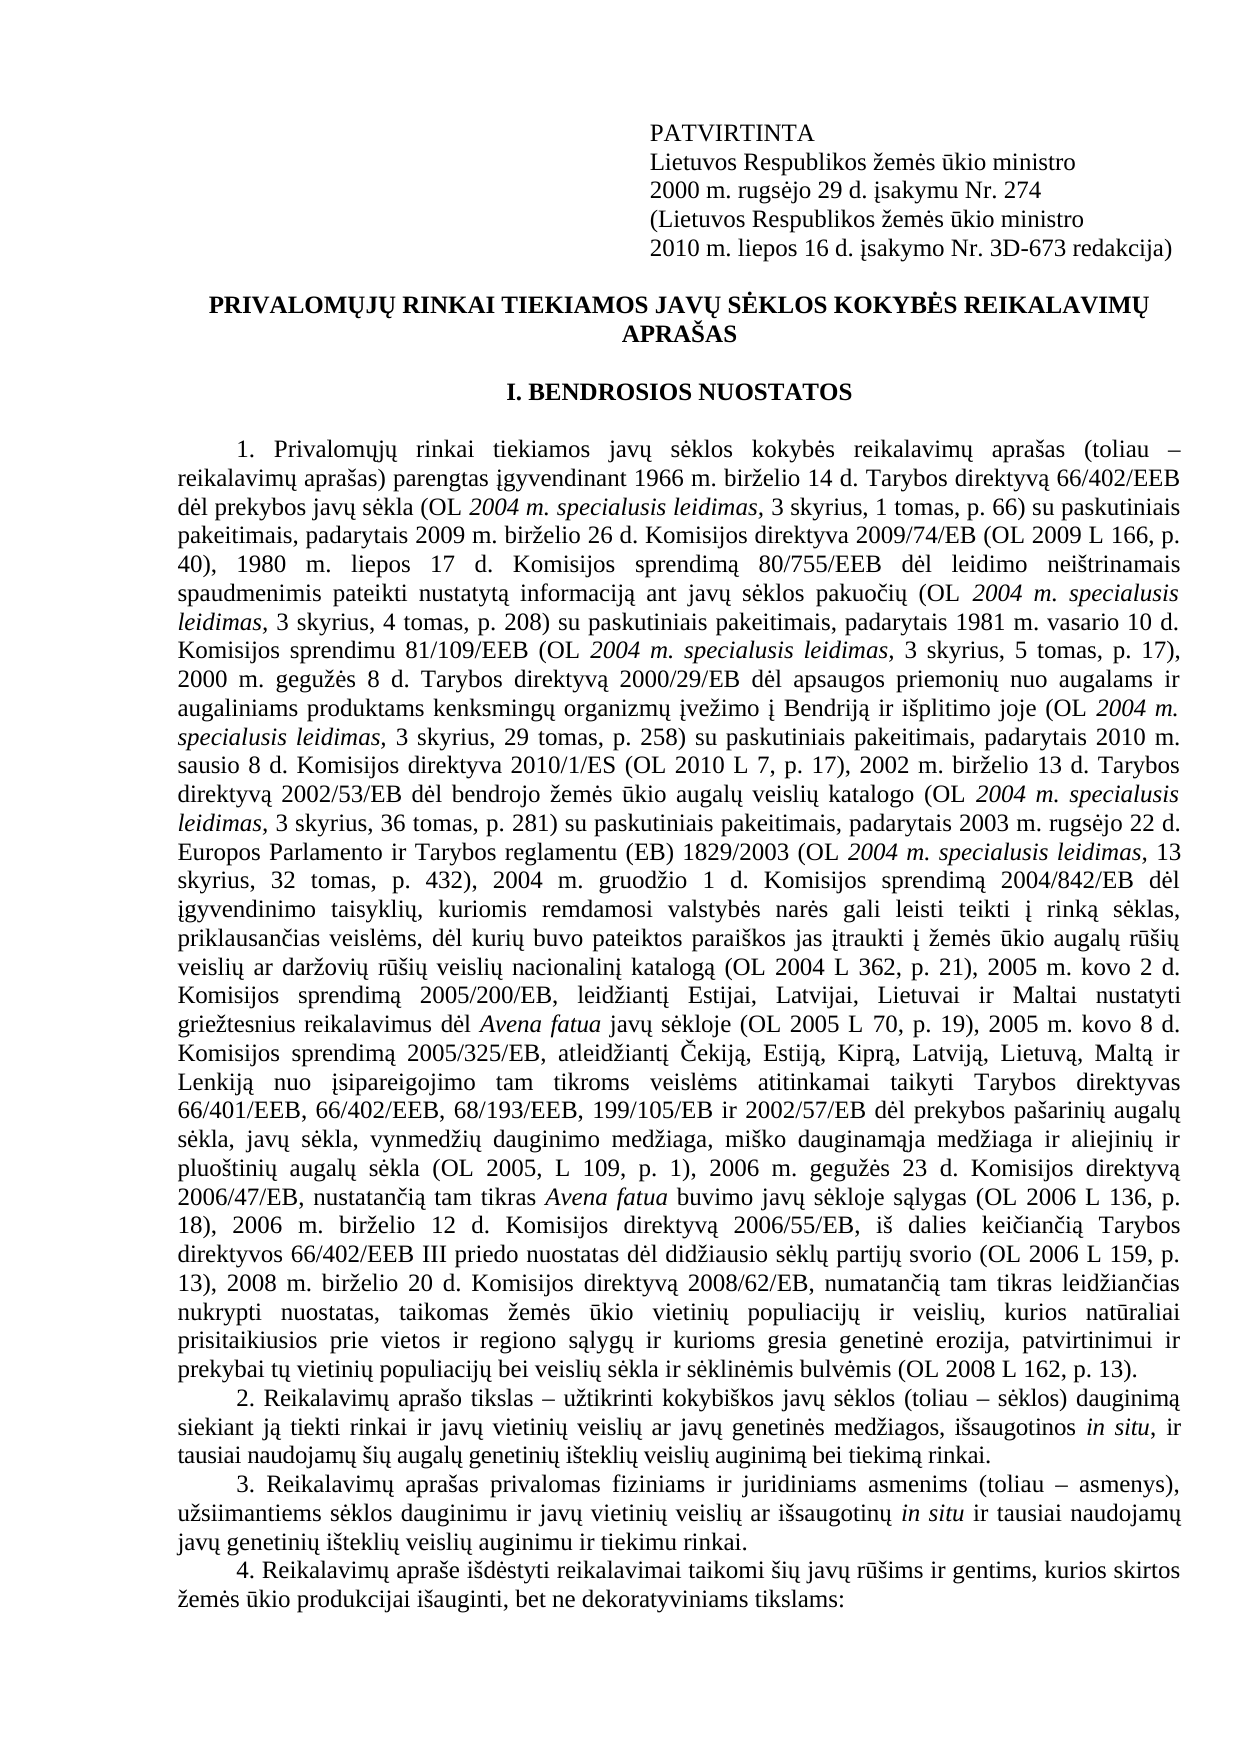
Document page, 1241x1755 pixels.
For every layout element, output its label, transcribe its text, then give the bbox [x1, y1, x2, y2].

text 3. Reikalavimų aprašas privalomas fiziniams ir juridiniams asmenims (toliau – asmenys), užsiimantiems sėklos dauginimu ir javų vietinių veislių ar išsaugotinų in situ ir tausiai naudojamų javų genetinių išteklių veislių auginimu ir tiekimu rinkai. [177, 1469, 1181, 1556]
text 4. Reikalavimų apraše išdėstyti reikalavimai taikomi šių javų rūšims ir gentims, kurios skirtos žemės ūkio produkcijai išauginti, bet ne dekoratyviniams tikslams: [177, 1556, 1181, 1613]
text 2010 m. liepos 16 d. įsakymo Nr. 3D-673 redakcija) [649, 233, 1181, 262]
text 1. Privalomųjų rinkai tiekiamos javų sėklos kokybės reikalavimų aprašas (toliau – reikalavimų aprašas) parengtas įgyvendinant 1966 m. birželio 14 d. Tarybos direktyvą 66/402/EEB dėl prekybos javų sėkla (OL 2004 m. specialusis leidimas, 3 skyrius, 1 tomas, p. 66) su paskutiniais pakeitimais, padarytais 2009 m. birželio 26 d. Komisijos direktyva 2009/74/EB (OL 2009 L 166, p. 40), 1980 m. liepos 17 d. Komisijos sprendimą 80/755/EEB dėl leidimo neištrinamais spaudmenimis pateikti nustatytą informaciją ant javų sėklos pakuočių (OL 2004 m. specialusis leidimas, 3 skyrius, 4 tomas, p. 208) su paskutiniais pakeitimais, padarytais 1981 m. vasario 10 d. Komisijos sprendimu 81/109/EEB (OL 2004 m. specialusis leidimas, 3 skyrius, 5 tomas, p. 17), 2000 m. gegužės 8 d. Tarybos direktyvą 2000/29/EB dėl apsaugos priemonių nuo augalams ir augaliniams produktams kenksmingų organizmų įvežimo į Bendriją ir išplitimo joje (OL 2004 m. specialusis leidimas, 3 skyrius, 29 tomas, p. 258) su paskutiniais pakeitimais, padarytais 2010 m. sausio 8 d. Komisijos direktyva 2010/1/ES (OL 2010 L 7, p. 17), 2002 m. birželio 13 d. Tarybos direktyvą 2002/53/EB dėl bendrojo žemės ūkio augalų veislių katalogo (OL 2004 m. specialusis leidimas, 3 skyrius, 36 tomas, p. 281) su paskutiniais pakeitimais, padarytais 2003 m. rugsėjo 22 d. Europos Parlamento ir Tarybos reglamentu (EB) 1829/2003 (OL 2004 m. specialusis leidimas, 13 skyrius, 32 tomas, p. 432), 2004 m. gruodžio 1 d. Komisijos sprendimą 2004/842/EB dėl įgyvendinimo taisyklių, kuriomis remdamosi valstybės narės gali leisti teikti į rinką sėklas, priklausančias veislėms, dėl kurių buvo pateiktos paraiškos jas įtraukti į žemės ūkio augalų rūšių veislių ar daržovių rūšių veislių nacionalinį katalogą (OL 2004 L 362, p. 21), 2005 m. kovo 2 d. Komisijos sprendimą 2005/200/EB, leidžiantį Estijai, Latvijai, Lietuvai ir Maltai nustatyti griežtesnius reikalavimus dėl Avena fatua javų sėkloje (OL 2005 L 70, p. 19), 2005 m. kovo 8 d. Komisijos sprendimą 2005/325/EB, atleidžiantį Čekiją, Estiją, Kiprą, Latviją, Lietuvą, Maltą ir Lenkiją nuo įsipareigojimo tam tikroms veislėms atitinkamai taikyti Tarybos direktyvas 66/401/EEB, 66/402/EEB, 68/193/EEB, 199/105/EB ir 2002/57/EB dėl prekybos pašarinių augalų sėkla, javų sėkla, vynmedžių dauginimo medžiaga, miško dauginamąja medžiaga ir aliejinių ir pluoštinių augalų sėkla (OL 2005, L 109, p. 1), 2006 m. gegužės 23 d. Komisijos direktyvą 2006/47/EB, nustatančią tam tikras Avena fatua buvimo javų sėkloje sąlygas (OL 2006 L 136, p. 18), 2006 m. birželio 12 d. Komisijos direktyvą 2006/55/EB, iš dalies keičiančią Tarybos direktyvos 66/402/EEB III priedo nuostatas dėl didžiausio sėklų partijų svorio (OL 2006 L 159, p. 13), 2008 m. birželio 20 d. Komisijos direktyvą 2008/62/EB, numatančią tam tikras leidžiančias nukrypti nuostatas, taikomas žemės ūkio vietinių populiacijų ir veislių, kurios natūraliai prisitaikiusios prie vietos ir regiono sąlygų ir kurioms gresia genetinė erozija, patvirtinimui ir prekybai tų vietinių populiacijų bei veislių sėkla ir sėklinėmis bulvėmis (OL 2008 L 162, p. 13). [177, 434, 1181, 1383]
text Lietuvos Respublikos žemės ūkio ministro [649, 147, 1181, 176]
text 2. Reikalavimų aprašo tikslas – užtikrinti kokybiškos javų sėklos (toliau – sėklos) dauginimą siekiant ją tiekti rinkai ir javų vietinių veislių ar javų genetinės medžiagos, išsaugotinos in situ, ir tausiai naudojamų šių augalų genetinių išteklių veislių auginimą bei tiekimą rinkai. [177, 1383, 1181, 1469]
text (Lietuvos Respublikos žemės ūkio ministro [649, 204, 1181, 233]
text PRIVALOMųjų rinkai tiekiamos JAVŲ SĖKLOS KOKYBĖS REIKALAVIMų aprašas [177, 291, 1181, 348]
text PATVIRTINTA [649, 118, 1181, 147]
text 2000 m. rugsėjo 29 d. įsakymu Nr. 274 [649, 176, 1181, 204]
text I. BENDROSIOS NUOSTATOS [177, 377, 1181, 406]
